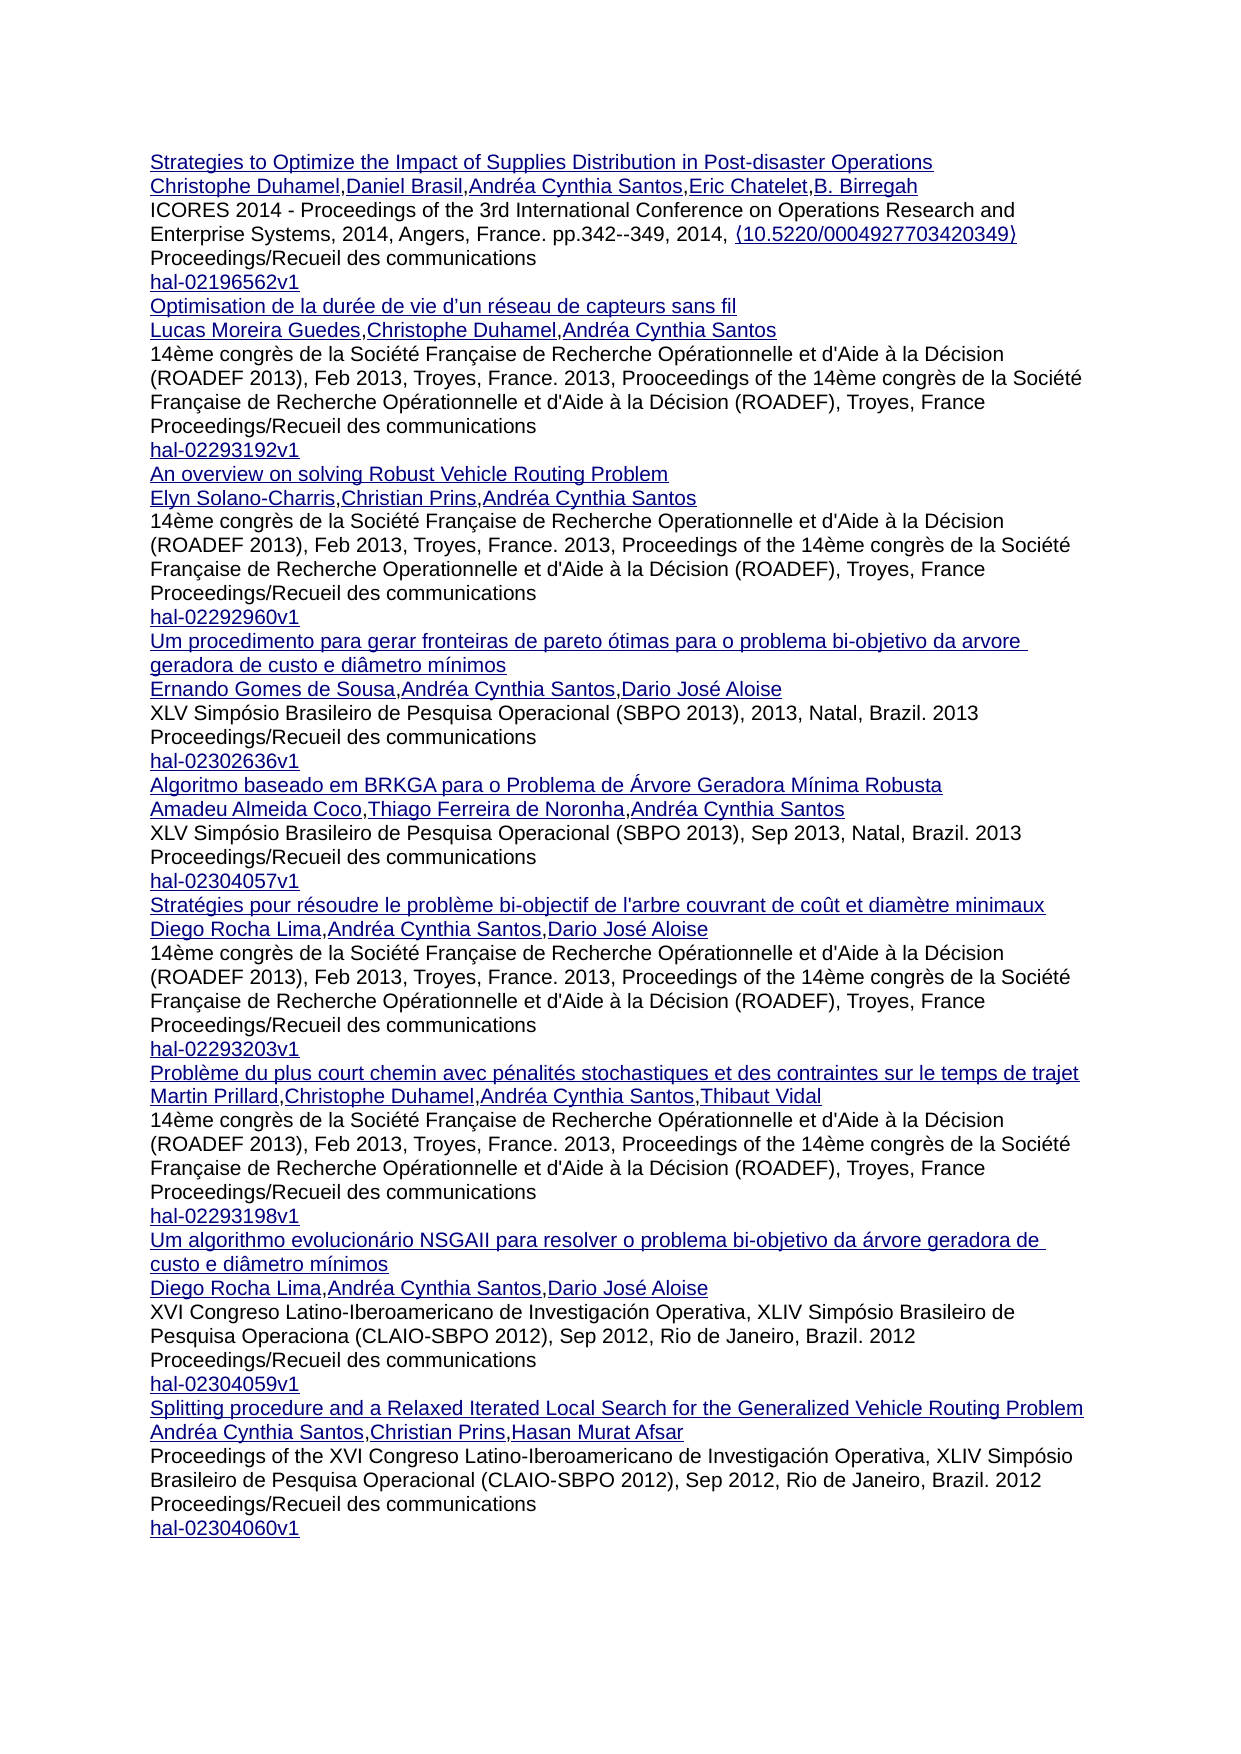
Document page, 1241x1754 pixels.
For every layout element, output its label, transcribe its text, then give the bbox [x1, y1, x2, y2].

table_cell Algoritmo baseado em BRKGA para o Problema de Árvore Geradora Mínima Robusta Amadeu Almeida Coco,Thiago Ferreira de Noronha,Andréa Cynthia Santos XLV Simpósio Brasileiro de Pesquisa Operacional (SBPO 2013), Sep 2013, Natal, Brazil. 2013 Proceedings/Recueil des communications hal-02304057v1 [150, 773, 1090, 893]
table_cell Um algorithmo evolucionário NSGAII para resolver o problema bi-objetivo da árvore geradora de custo e diâmetro mínimos Diego Rocha Lima,Andréa Cynthia Santos,Dario José Aloise XVI Congreso Latino-Iberoamericano de Investigación Operativa, XLIV Simpósio Brasileiro de Pesquisa Operaciona (CLAIO-SBPO 2012), Sep 2012, Rio de Janeiro, Brazil. 2012 Proceedings/Recueil des communications hal-02304059v1 [150, 1228, 1090, 1396]
table_cell Um procedimento para gerar fronteiras de pareto ótimas para o problema bi-objetivo da arvore geradora de custo e diâmetro mínimos Ernando Gomes de Sousa,Andréa Cynthia Santos,Dario José Aloise XLV Simpósio Brasileiro de Pesquisa Operacional (SBPO 2013), 2013, Natal, Brazil. 2013 Proceedings/Recueil des communications hal-02302636v1 [150, 629, 1090, 773]
table_cell Problème du plus court chemin avec pénalités stochastiques et des contraintes sur le temps de trajet Martin Prillard,Christophe Duhamel,Andréa Cynthia Santos,Thibaut Vidal 14ème congrès de la Société Française de Recherche Opérationnelle et d'Aide à la Décision (ROADEF 2013), Feb 2013, Troyes, France. 2013, Proceedings of the 14ème congrès de la Société Française de Recherche Opérationnelle et d'Aide à la Décision (ROADEF), Troyes, France Proceedings/Recueil des communications hal-02293198v1 [150, 1060, 1090, 1228]
table_cell An overview on solving Robust Vehicle Routing Problem Elyn Solano-Charris,Christian Prins,Andréa Cynthia Santos 14ème congrès de la Société Française de Recherche Operationnelle et d'Aide à la Décision (ROADEF 2013), Feb 2013, Troyes, France. 2013, Proceedings of the 14ème congrès de la Société Française de Recherche Operationnelle et d'Aide à la Décision (ROADEF), Troyes, France Proceedings/Recueil des communications hal-02292960v1 [150, 461, 1090, 629]
table_cell Optimisation de la durée de vie d’un réseau de capteurs sans fil Lucas Moreira Guedes,Christophe Duhamel,Andréa Cynthia Santos 14ème congrès de la Société Française de Recherche Opérationnelle et d'Aide à la Décision (ROADEF 2013), Feb 2013, Troyes, France. 2013, Prooceedings of the 14ème congrès de la Société Française de Recherche Opérationnelle et d'Aide à la Décision (ROADEF), Troyes, France Proceedings/Recueil des communications hal-02293192v1 [150, 294, 1090, 461]
table_cell Strategies to Optimize the Impact of Supplies Distribution in Post-disaster Operations Christophe Duhamel,Daniel Brasil,Andréa Cynthia Santos,Eric Chatelet,B. Birregah ICORES 2014 - Proceedings of the 3rd International Conference on Operations Research and Enterprise Systems, 2014, Angers, France. pp.342--349, 2014, ⟨10.5220/0004927703420349⟩ Proceedings/Recueil des communications hal-02196562v1 [150, 150, 1090, 294]
table_cell Splitting procedure and a Relaxed Iterated Local Search for the Generalized Vehicle Routing Problem Andréa Cynthia Santos,Christian Prins,Hasan Murat Afsar Proceedings of the XVI Congreso Latino-Iberoamericano de Investigación Operativa, XLIV Simpósio Brasileiro de Pesquisa Operacional (CLAIO-SBPO 2012), Sep 2012, Rio de Janeiro, Brazil. 2012 Proceedings/Recueil des communications hal-02304060v1 [150, 1396, 1090, 1539]
table_cell Stratégies pour résoudre le problème bi-objectif de l'arbre couvrant de coût et diamètre minimaux Diego Rocha Lima,Andréa Cynthia Santos,Dario José Aloise 14ème congrès de la Société Française de Recherche Opérationnelle et d'Aide à la Décision (ROADEF 2013), Feb 2013, Troyes, France. 2013, Proceedings of the 14ème congrès de la Société Française de Recherche Opérationnelle et d'Aide à la Décision (ROADEF), Troyes, France Proceedings/Recueil des communications hal-02293203v1 [150, 893, 1090, 1060]
